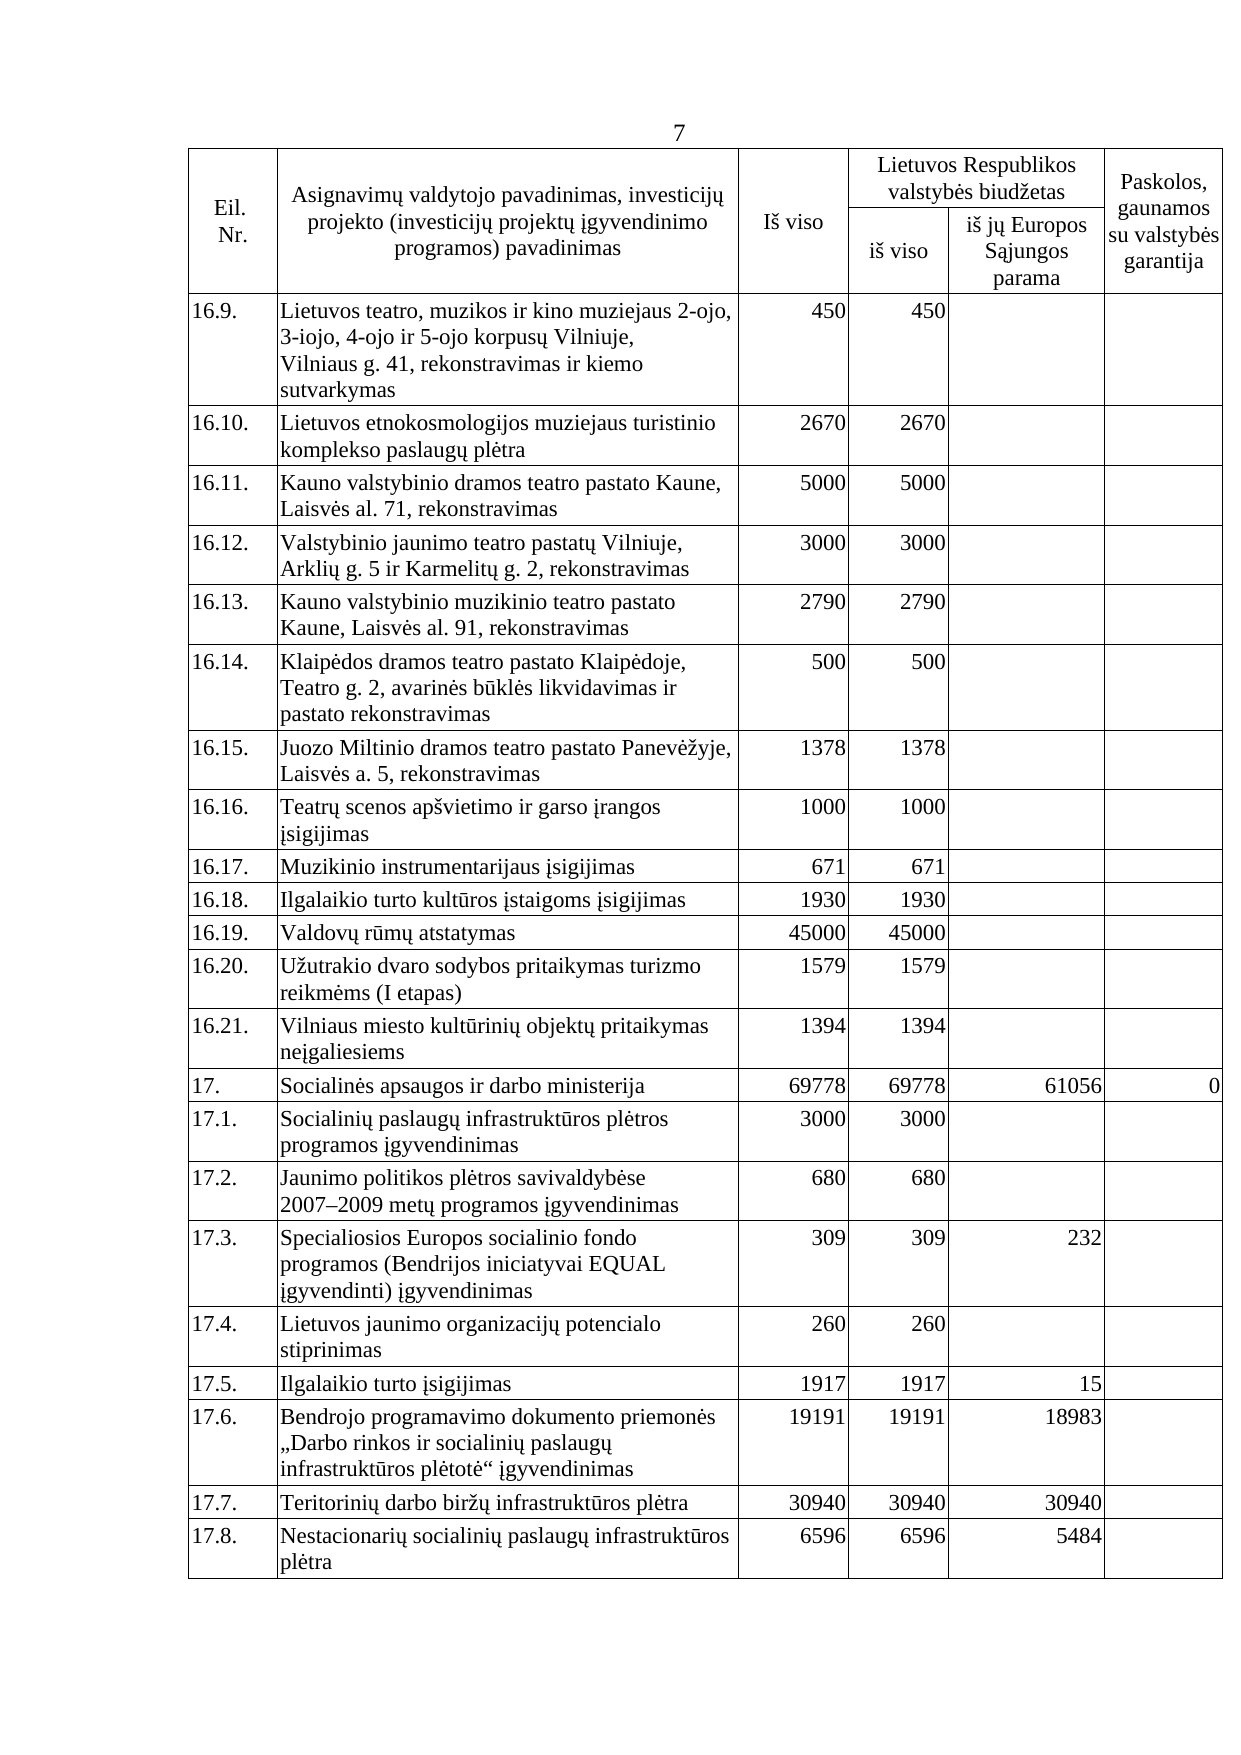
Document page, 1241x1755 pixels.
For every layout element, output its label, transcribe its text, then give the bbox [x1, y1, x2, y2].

table_cell 1378 [739, 731, 848, 789]
table_cell 1579 [849, 950, 948, 1008]
table_cell 17.6. [189, 1400, 277, 1485]
table_cell 450 [739, 294, 848, 405]
table_cell [949, 1307, 1104, 1366]
table_cell Kauno valstybinio dramos teatro pastato Kaune, Laisvės al. 71, rekonstravimas [278, 466, 738, 524]
table_cell 6596 [849, 1519, 948, 1578]
table_cell 680 [739, 1162, 848, 1220]
table_cell 17.3. [189, 1221, 277, 1306]
table_header Eil. Nr. [189, 149, 277, 293]
table_cell 30940 [949, 1486, 1104, 1518]
table_cell 15 [949, 1367, 1104, 1399]
table_cell [949, 1009, 1104, 1068]
table_cell [949, 645, 1104, 730]
table_cell [949, 790, 1104, 849]
table_cell 16.18. [189, 883, 277, 915]
table_cell [1105, 790, 1222, 849]
table_cell 3000 [849, 1102, 948, 1161]
table_cell 17.7. [189, 1486, 277, 1518]
table_cell 17.4. [189, 1307, 277, 1366]
table_cell Jaunimo politikos plėtros savivaldybėse 2007–2009 metų programos įgyvendinimas [278, 1162, 738, 1220]
table_cell 16.20. [189, 950, 277, 1008]
table_cell Užutrakio dvaro sodybos pritaikymas turizmo reikmėms (I etapas) [278, 950, 738, 1008]
table_cell 17.5. [189, 1367, 277, 1399]
table_cell [949, 466, 1104, 524]
table_cell 1930 [849, 883, 948, 915]
table_cell [1105, 1009, 1222, 1068]
table_cell 309 [739, 1221, 848, 1306]
table_cell [1105, 1307, 1222, 1366]
table_cell [1105, 916, 1222, 948]
table_cell 30940 [849, 1486, 948, 1518]
table_cell 5000 [849, 466, 948, 524]
table_cell 45000 [849, 916, 948, 948]
table_cell [1105, 950, 1222, 1008]
table_cell 1917 [739, 1367, 848, 1399]
table_cell Lietuvos jaunimo organizacijų potencialo stiprinimas [278, 1307, 738, 1366]
table_cell 2790 [739, 585, 848, 644]
table_cell [949, 1102, 1104, 1161]
table_cell Teatrų scenos apšvietimo ir garso įrangos įsigijimas [278, 790, 738, 849]
table_cell [1105, 850, 1222, 882]
table_cell 2670 [849, 406, 948, 465]
table_cell 16.16. [189, 790, 277, 849]
table_cell 2670 [739, 406, 848, 465]
table_cell [949, 1162, 1104, 1220]
table_cell 500 [739, 645, 848, 730]
table_cell [949, 406, 1104, 465]
table_cell [949, 950, 1104, 1008]
table_cell 45000 [739, 916, 848, 948]
table_cell Ilgalaikio turto kultūros įstaigoms įsigijimas [278, 883, 738, 915]
table_cell 309 [849, 1221, 948, 1306]
table_cell 69778 [739, 1069, 848, 1101]
table_cell [949, 731, 1104, 789]
table_cell Bendrojo programavimo dokumento priemonės „Darbo rinkos ir socialinių paslaugų infrastruktūros plėtotė“ įgyvendinimas [278, 1400, 738, 1485]
table_cell 3000 [739, 526, 848, 584]
table_cell 19191 [739, 1400, 848, 1485]
table_cell 1378 [849, 731, 948, 789]
table_cell Nestacionarių socialinių paslaugų infrastruktūros plėtra [278, 1519, 738, 1578]
table_cell 17. [189, 1069, 277, 1101]
table_cell [1105, 466, 1222, 524]
table_cell [949, 916, 1104, 948]
table_cell [949, 850, 1104, 882]
table_cell 5484 [949, 1519, 1104, 1578]
table_cell 6596 [739, 1519, 848, 1578]
table_cell Klaipėdos dramos teatro pastato Klaipėdoje, Teatro g. 2, avarinės būklės likvidavimas ir pastato rekonstravimas [278, 645, 738, 730]
table_cell [1105, 406, 1222, 465]
table_cell 671 [739, 850, 848, 882]
table_cell Vilniaus miesto kultūrinių objektų pritaikymas neįgaliesiems [278, 1009, 738, 1068]
table_cell 69778 [849, 1069, 948, 1101]
table_cell Teritorinių darbo biržų infrastruktūros plėtra [278, 1486, 738, 1518]
table_cell 17.8. [189, 1519, 277, 1578]
table_cell 1394 [849, 1009, 948, 1068]
table_cell [1105, 731, 1222, 789]
table_cell 0 [1105, 1069, 1222, 1101]
table_cell Lietuvos teatro, muzikos ir kino muziejaus 2-ojo, 3-iojo, 4-ojo ir 5-ojo korpusų Vilniuje, Vilniaus g. 41, rekonstravimas ir kiemo sutvarkymas [278, 294, 738, 405]
table_cell [949, 294, 1104, 405]
table_cell 16.14. [189, 645, 277, 730]
table_cell Kauno valstybinio muzikinio teatro pastato Kaune, Laisvės al. 91, rekonstravimas [278, 585, 738, 644]
table_cell 450 [849, 294, 948, 405]
table_cell 16.13. [189, 585, 277, 644]
table_cell 16.11. [189, 466, 277, 524]
table_cell [1105, 1162, 1222, 1220]
table_cell [1105, 1519, 1222, 1578]
table_header Asignavimų valdytojo pavadinimas, investicijų projekto (investicijų projektų įgyvendinimo programos) pavadinimas [278, 149, 738, 293]
table_cell 16.17. [189, 850, 277, 882]
table_cell [949, 585, 1104, 644]
table_cell 30940 [739, 1486, 848, 1518]
table_cell iš viso [849, 208, 948, 293]
table_cell [1105, 1400, 1222, 1485]
table_cell 1394 [739, 1009, 848, 1068]
table_cell [1105, 585, 1222, 644]
table_cell 260 [849, 1307, 948, 1366]
table_cell 680 [849, 1162, 948, 1220]
table_cell [1105, 1102, 1222, 1161]
table_cell 1000 [739, 790, 848, 849]
table_cell 500 [849, 645, 948, 730]
table_cell Socialinių paslaugų infrastruktūros plėtros programos įgyvendinimas [278, 1102, 738, 1161]
table_cell 17.2. [189, 1162, 277, 1220]
table_cell Valdovų rūmų atstatymas [278, 916, 738, 948]
table_header Lietuvos Respublikos valstybės biudžetas [849, 149, 1104, 207]
table_cell Socialinės apsaugos ir darbo ministerija [278, 1069, 738, 1101]
table_cell 16.15. [189, 731, 277, 789]
table_cell [949, 526, 1104, 584]
table_cell [1105, 883, 1222, 915]
table_cell [1105, 1486, 1222, 1518]
table_cell 19191 [849, 1400, 948, 1485]
table_cell 1579 [739, 950, 848, 1008]
table_cell [949, 883, 1104, 915]
table_cell Specialiosios Europos socialinio fondo programos (Bendrijos iniciatyvai EQUAL įgyvendinti) įgyvendinimas [278, 1221, 738, 1306]
table_cell iš jų Europos Sąjungos parama [949, 208, 1104, 293]
table_cell 3000 [739, 1102, 848, 1161]
table_header Paskolos, gaunamos su valstybės garantija [1105, 149, 1222, 293]
table_cell 260 [739, 1307, 848, 1366]
table_cell 1000 [849, 790, 948, 849]
table_cell 17.1. [189, 1102, 277, 1161]
table_cell 3000 [849, 526, 948, 584]
table_cell 1930 [739, 883, 848, 915]
table_cell 16.19. [189, 916, 277, 948]
table_cell 2790 [849, 585, 948, 644]
table_cell [1105, 294, 1222, 405]
table_header Iš viso [739, 149, 848, 293]
table_cell [1105, 1221, 1222, 1306]
table_cell 5000 [739, 466, 848, 524]
table_cell 16.12. [189, 526, 277, 584]
table_cell Muzikinio instrumentarijaus įsigijimas [278, 850, 738, 882]
table_cell Lietuvos etnokosmologijos muziejaus turistinio komplekso paslaugų plėtra [278, 406, 738, 465]
table_cell 16.9. [189, 294, 277, 405]
table_cell 232 [949, 1221, 1104, 1306]
table_cell 1917 [849, 1367, 948, 1399]
table_cell 18983 [949, 1400, 1104, 1485]
table_cell 16.10. [189, 406, 277, 465]
table_cell [1105, 1367, 1222, 1399]
table_cell 671 [849, 850, 948, 882]
table_cell Juozo Miltinio dramos teatro pastato Panevėžyje, Laisvės a. 5, rekonstravimas [278, 731, 738, 789]
table_cell [1105, 645, 1222, 730]
table_cell [1105, 526, 1222, 584]
table_cell Valstybinio jaunimo teatro pastatų Vilniuje, Arklių g. 5 ir Karmelitų g. 2, rekonstravimas [278, 526, 738, 584]
table_cell 16.21. [189, 1009, 277, 1068]
table_cell 61056 [949, 1069, 1104, 1101]
table_cell Ilgalaikio turto įsigijimas [278, 1367, 738, 1399]
